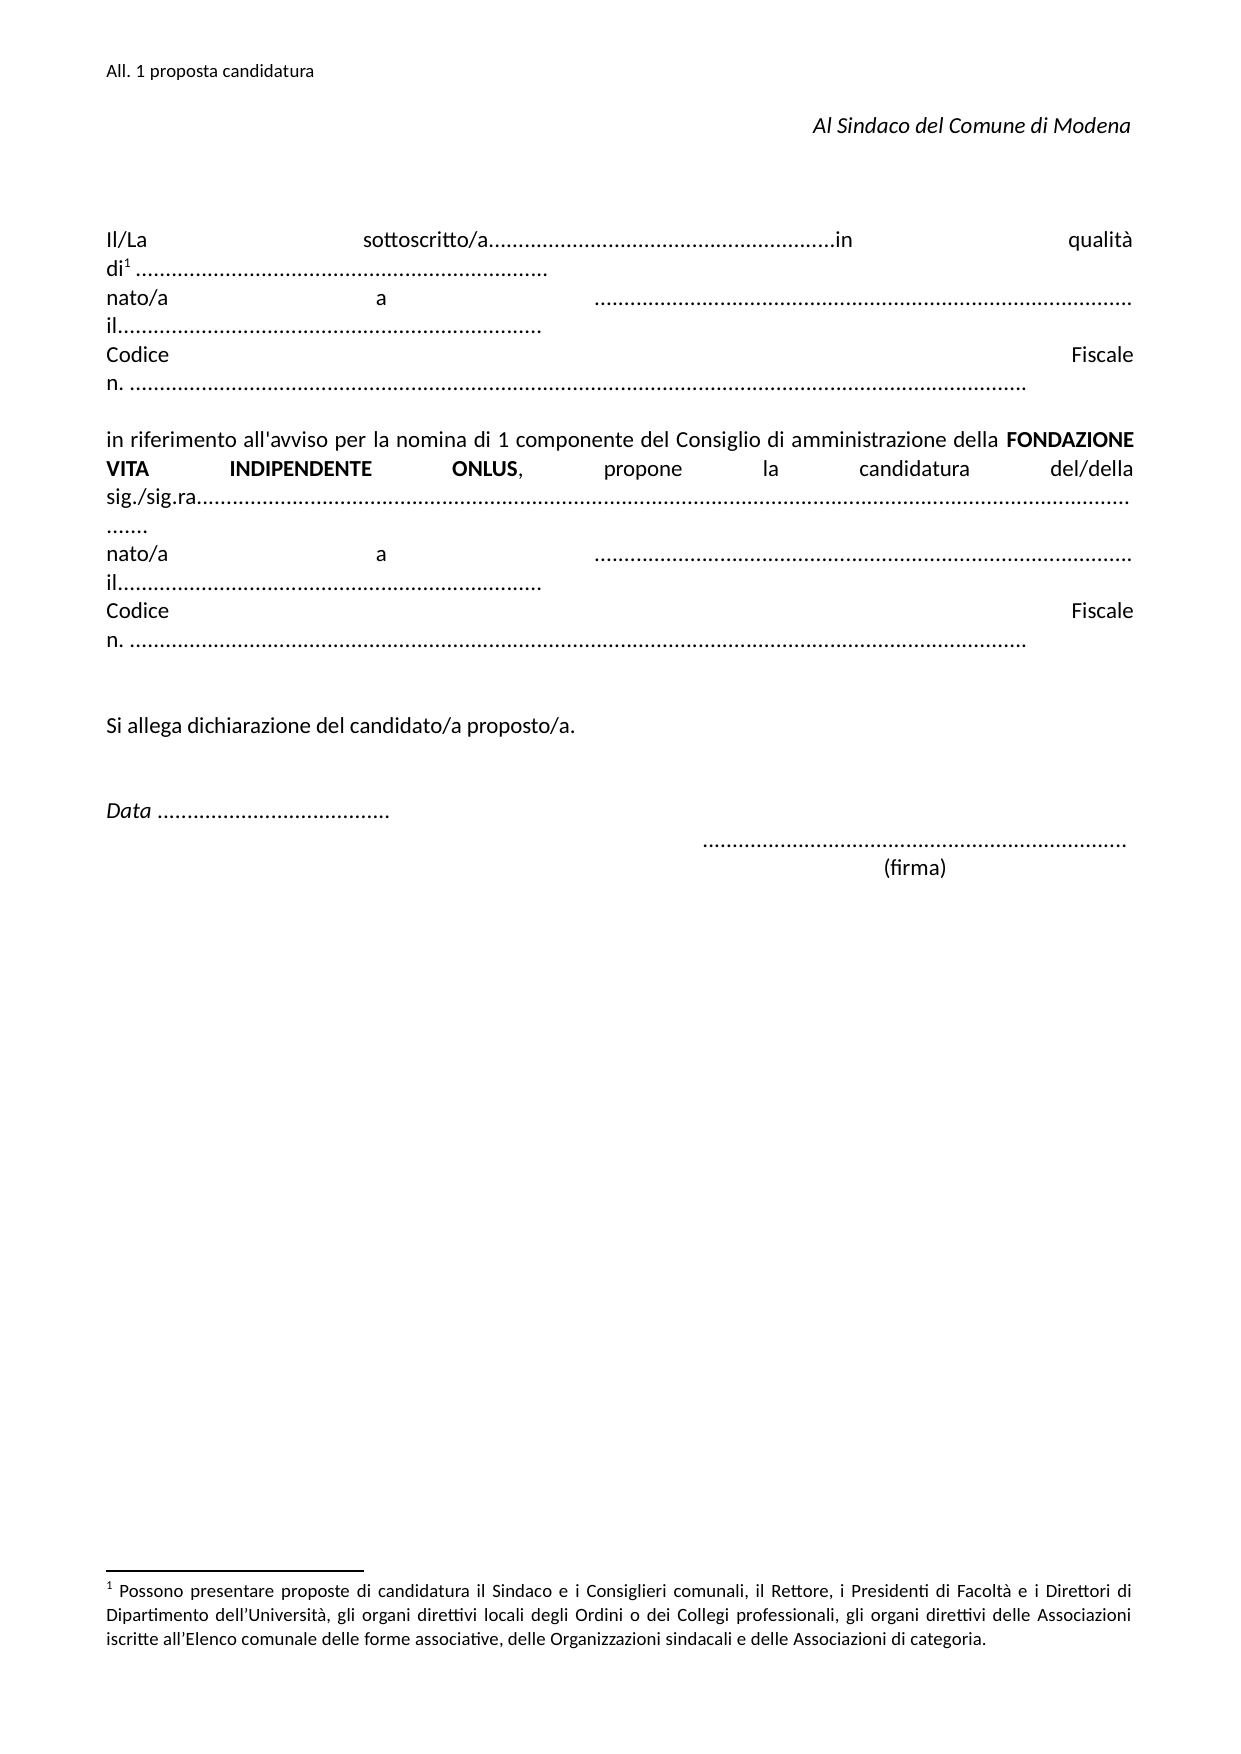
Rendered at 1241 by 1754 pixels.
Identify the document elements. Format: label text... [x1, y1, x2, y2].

text nato/a a .......................................................................................... il....................................................................... [106, 539, 1134, 596]
text Al Sindaco del Comune di Modena [106, 111, 1134, 140]
text nato/a a .......................................................................................... il....................................................................... [106, 282, 1134, 339]
text in riferimento all'avviso per la nomina di 1 componente del Consiglio di amministrazione della FONDAZIONE VITA INDIPENDENTE ONLUS, propone la candidatura del/della sig./sig.ra................................................................................................................................................................... [106, 425, 1134, 539]
text Data ....................................... [106, 796, 1134, 825]
text Si allega dichiarazione del candidato/a proposto/a. [106, 711, 1134, 739]
text Possono presentare proposte di candidatura il Sindaco e i Consiglieri comunali, il Rettore, i Presidenti di Facoltà e i Direttori di Dipartimento dell’Università, gli organi direttivi locali degli Ordini o dei Collegi professionali, gli organi direttivi delle Associazioni iscritte all’Elenco comunale delle forme associative, delle Organizzazioni sindacali e delle Associazioni di categoria. [106, 1577, 1134, 1650]
text Codice Fiscale n. ...................................................................................................................................................... [106, 339, 1134, 397]
text Codice Fiscale n. ...................................................................................................................................................... [106, 596, 1134, 653]
text (firma) [696, 853, 1134, 882]
text ....................................................................... [696, 825, 1134, 853]
text Il/La sottoscritto/a..........................................................in qualità di ..................................................................... [106, 225, 1134, 282]
